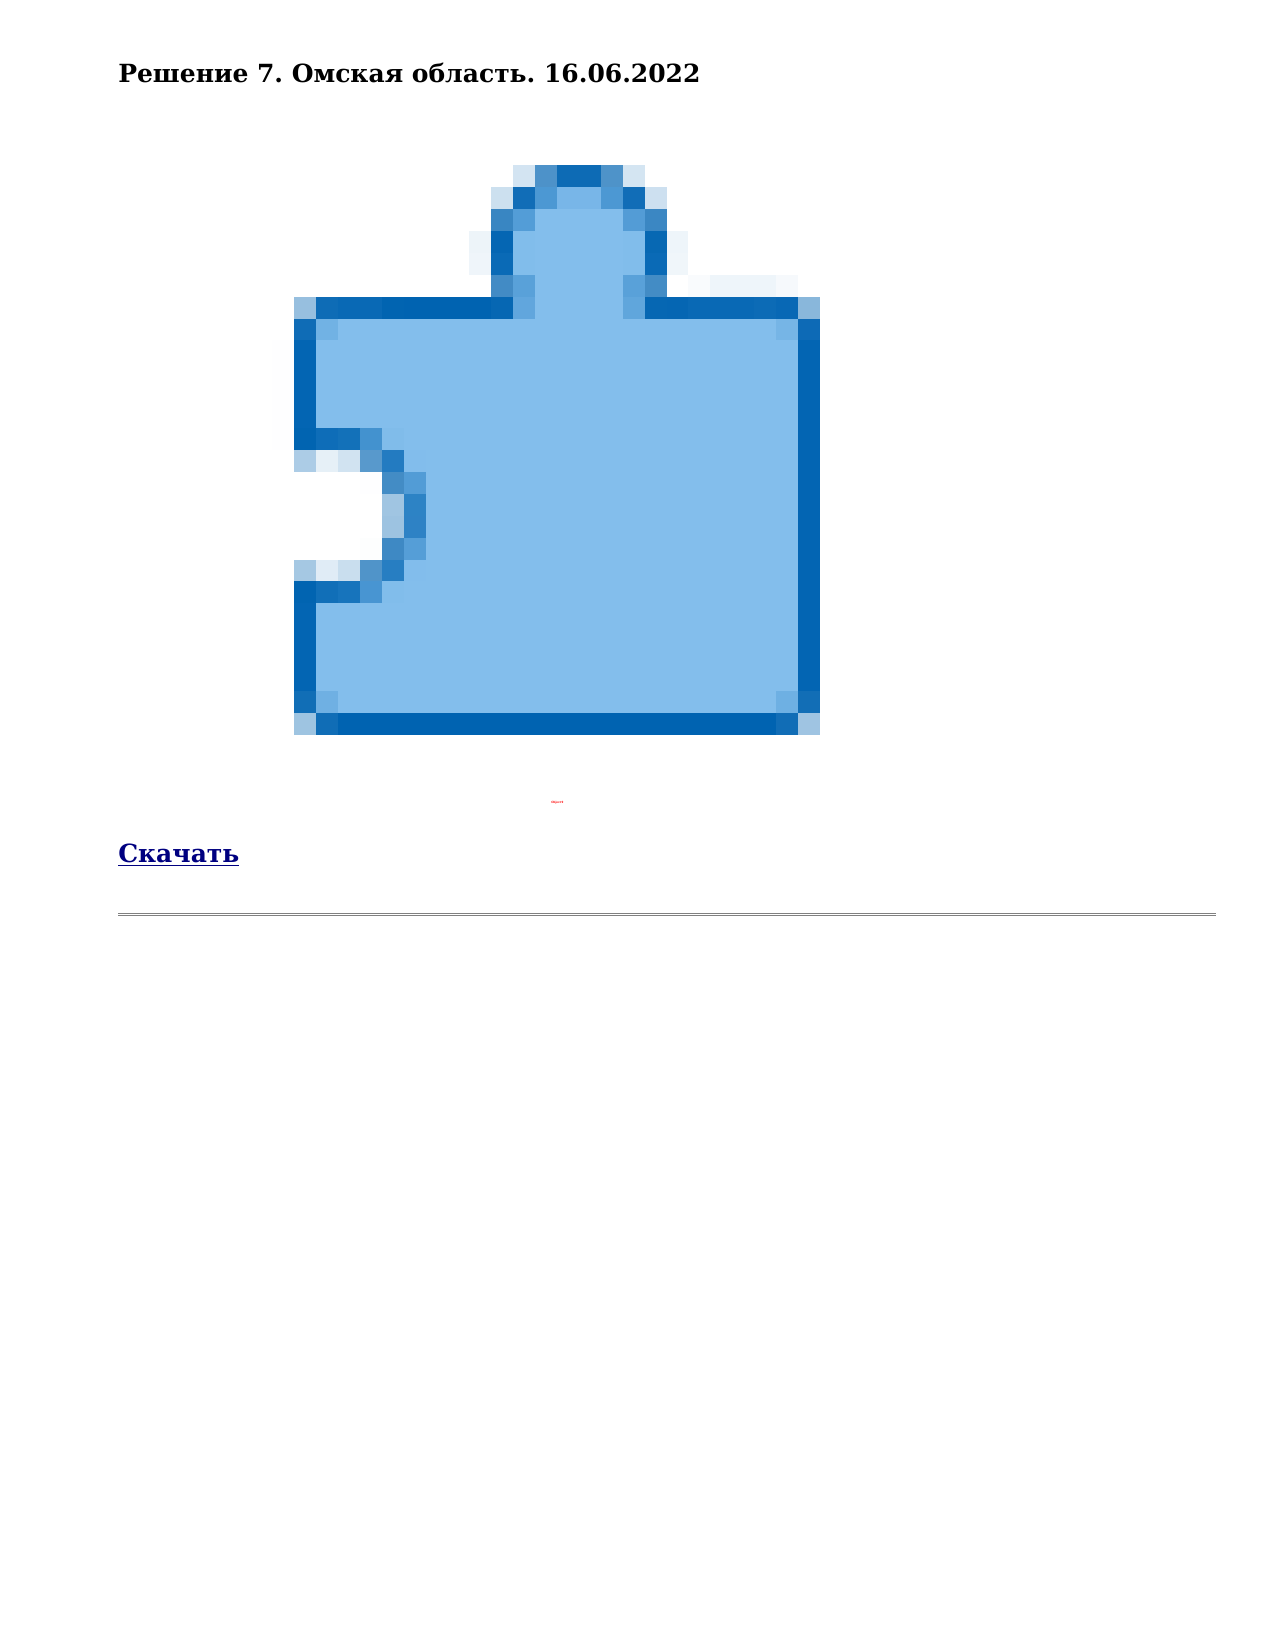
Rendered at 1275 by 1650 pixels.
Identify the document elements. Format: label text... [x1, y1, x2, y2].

text Скачать [118, 839, 1216, 869]
subtitle Решение 7. Омская область. 16.06.2022 [118, 59, 1216, 88]
